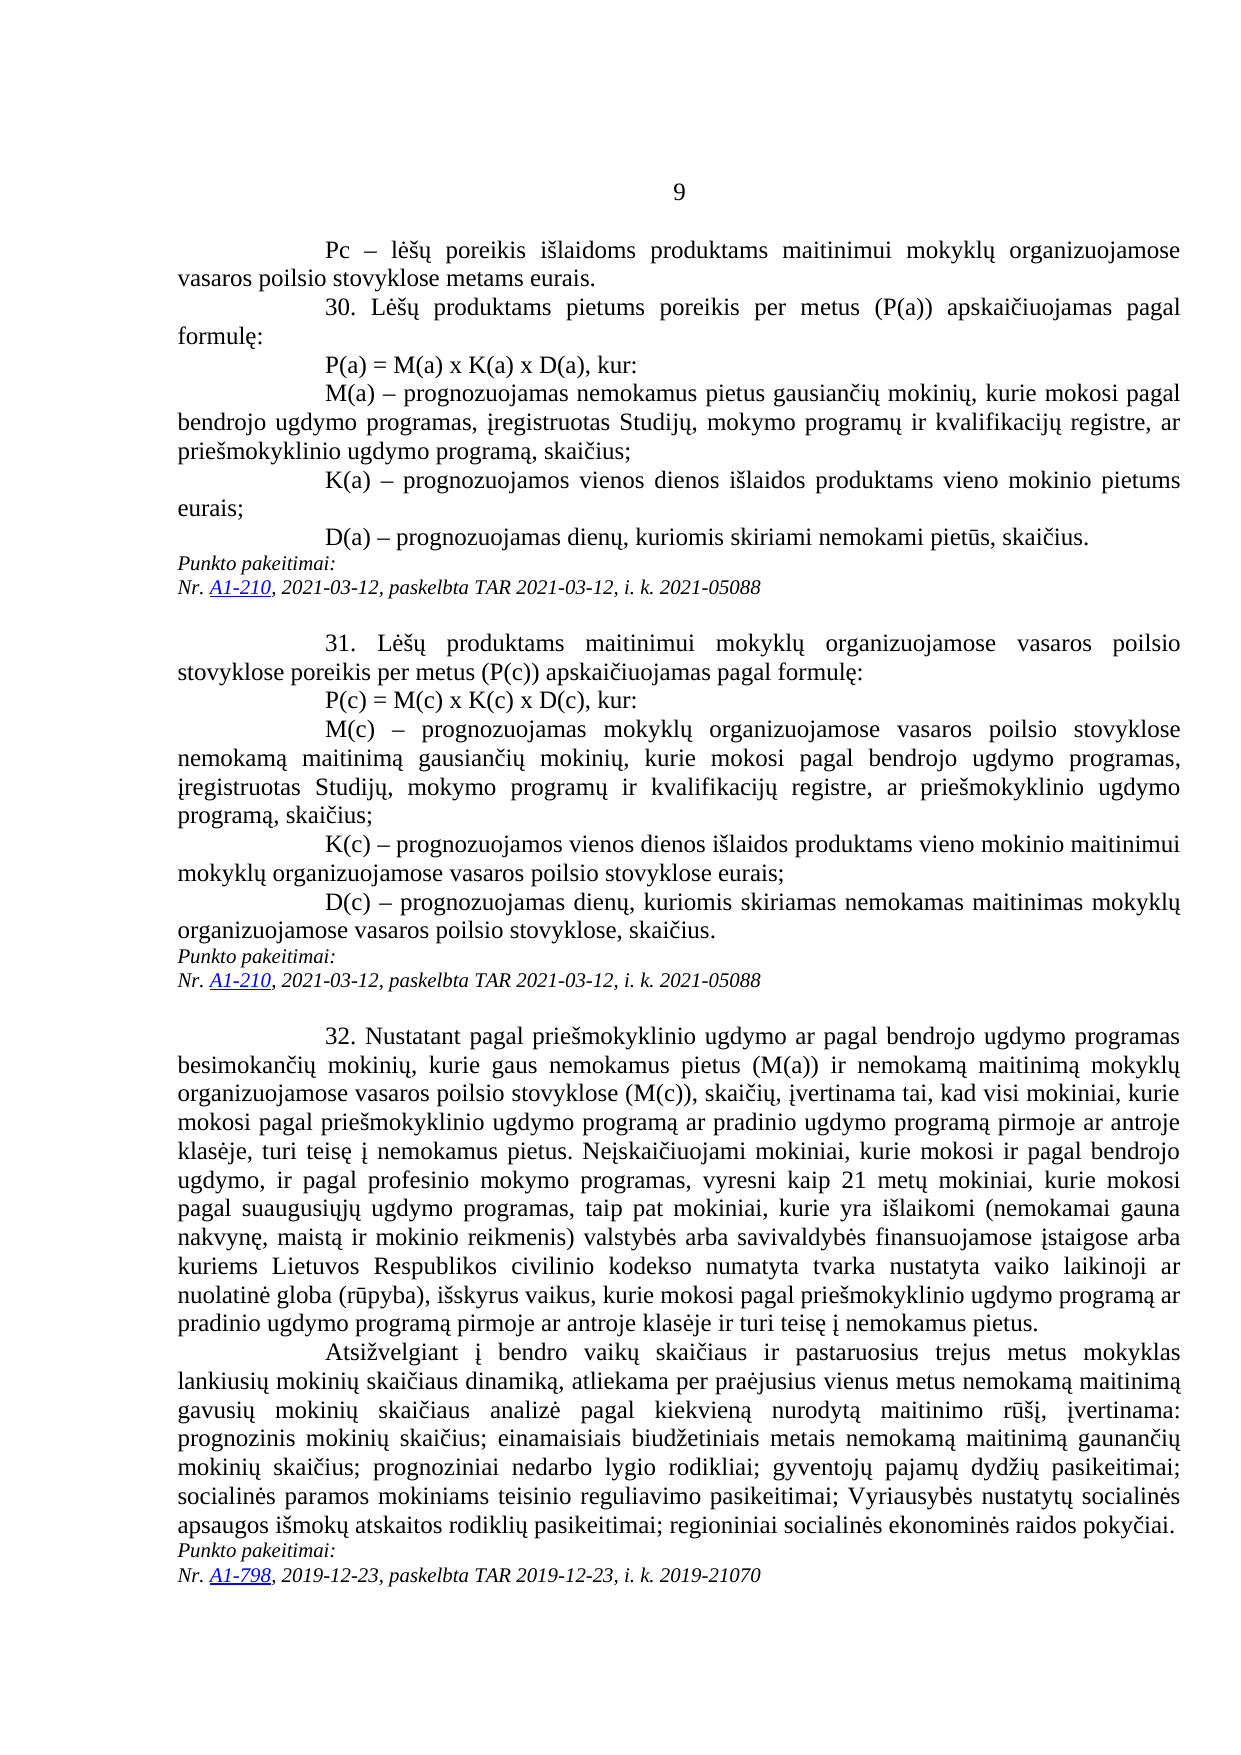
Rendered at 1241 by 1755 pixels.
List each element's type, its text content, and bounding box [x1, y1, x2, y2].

text Punkto pakeitimai: [177, 551, 1181, 575]
text K(c) – prognozuojamos vienos dienos išlaidos produktams vieno mokinio maitinimui mokyklų organizuojamose vasaros poilsio stovyklose eurais; [177, 829, 1181, 887]
text Atsižvelgiant į bendro vaikų skaičiaus ir pastaruosius trejus metus mokyklas lankiusių mokinių skaičiaus dinamiką, atliekama per praėjusius vienus metus nemokamą maitinimą gavusių mokinių skaičiaus analizė pagal kiekvieną nurodytą maitinimo rūšį, įvertinama: prognozinis mokinių skaičius; einamaisiais biudžetiniais metais nemokamą maitinimą gaunančių mokinių skaičius; prognoziniai nedarbo lygio rodikliai; gyventojų pajamų dydžių pasikeitimai; socialinės paramos mokiniams teisinio reguliavimo pasikeitimai; Vyriausybės nustatytų socialinės apsaugos išmokų atskaitos rodiklių pasikeitimai; regioniniai socialinės ekonominės raidos pokyčiai. [177, 1337, 1181, 1538]
text 30. Lėšų produktams pietums poreikis per metus (P(a)) apskaičiuojamas pagal formulę: [177, 292, 1181, 350]
text M(c) – prognozuojamas mokyklų organizuojamose vasaros poilsio stovyklose nemokamą maitinimą gausiančių mokinių, kurie mokosi pagal bendrojo ugdymo programas, įregistruotas Studijų, mokymo programų ir kvalifikacijų registre, ar priešmokyklinio ugdymo programą, skaičius; [177, 714, 1181, 829]
text Punkto pakeitimai: [177, 944, 1181, 968]
text Nr. A1-798, 2019-12-23, paskelbta TAR 2019-12-23, i. k. 2019-21070 [177, 1562, 1181, 1587]
text Nr. A1-210, 2021-03-12, paskelbta TAR 2021-03-12, i. k. 2021-05088 [177, 575, 1181, 599]
text D(a) – prognozuojamas dienų, kuriomis skiriami nemokami pietūs, skaičius. [177, 522, 1181, 551]
text 31. Lėšų produktams maitinimui mokyklų organizuojamose vasaros poilsio stovyklose poreikis per metus (P(c)) apskaičiuojamas pagal formulę: [177, 628, 1181, 685]
text Pc – lėšų poreikis išlaidoms produktams maitinimui mokyklų organizuojamose vasaros poilsio stovyklose metams eurais. [177, 235, 1181, 292]
text P(a) = M(a) x K(a) x D(a), kur: [177, 350, 1181, 378]
text P(c) = M(c) x K(c) x D(c), kur: [177, 685, 1181, 714]
text Nr. A1-210, 2021-03-12, paskelbta TAR 2021-03-12, i. k. 2021-05088 [177, 968, 1181, 992]
text K(a) – prognozuojamos vienos dienos išlaidos produktams vieno mokinio pietums eurais; [177, 465, 1181, 522]
text M(a) – prognozuojamas nemokamus pietus gausiančių mokinių, kurie mokosi pagal bendrojo ugdymo programas, įregistruotas Studijų, mokymo programų ir kvalifikacijų registre, ar priešmokyklinio ugdymo programą, skaičius; [177, 378, 1181, 465]
text Punkto pakeitimai: [177, 1538, 1181, 1562]
text 32. Nustatant pagal priešmokyklinio ugdymo ar pagal bendrojo ugdymo programas besimokančių mokinių, kurie gaus nemokamus pietus (M(a)) ir nemokamą maitinimą mokyklų organizuojamose vasaros poilsio stovyklose (M(c)), skaičių, įvertinama tai, kad visi mokiniai, kurie mokosi pagal priešmokyklinio ugdymo programą ar pradinio ugdymo programą pirmoje ar antroje klasėje, turi teisę į nemokamus pietus. Neįskaičiuojami mokiniai, kurie mokosi ir pagal bendrojo ugdymo, ir pagal profesinio mokymo programas, vyresni kaip 21 metų mokiniai, kurie mokosi pagal suaugusiųjų ugdymo programas, taip pat mokiniai, kurie yra išlaikomi (nemokamai gauna nakvynę, maistą ir mokinio reikmenis) valstybės arba savivaldybės finansuojamose įstaigose arba kuriems Lietuvos Respublikos civilinio kodekso numatyta tvarka nustatyta vaiko laikinoji ar nuolatinė globa (rūpyba), išskyrus vaikus, kurie mokosi pagal priešmokyklinio ugdymo programą ar pradinio ugdymo programą pirmoje ar antroje klasėje ir turi teisę į nemokamus pietus. [177, 1021, 1181, 1337]
text D(c) – prognozuojamas dienų, kuriomis skiriamas nemokamas maitinimas mokyklų organizuojamose vasaros poilsio stovyklose, skaičius. [177, 887, 1181, 944]
